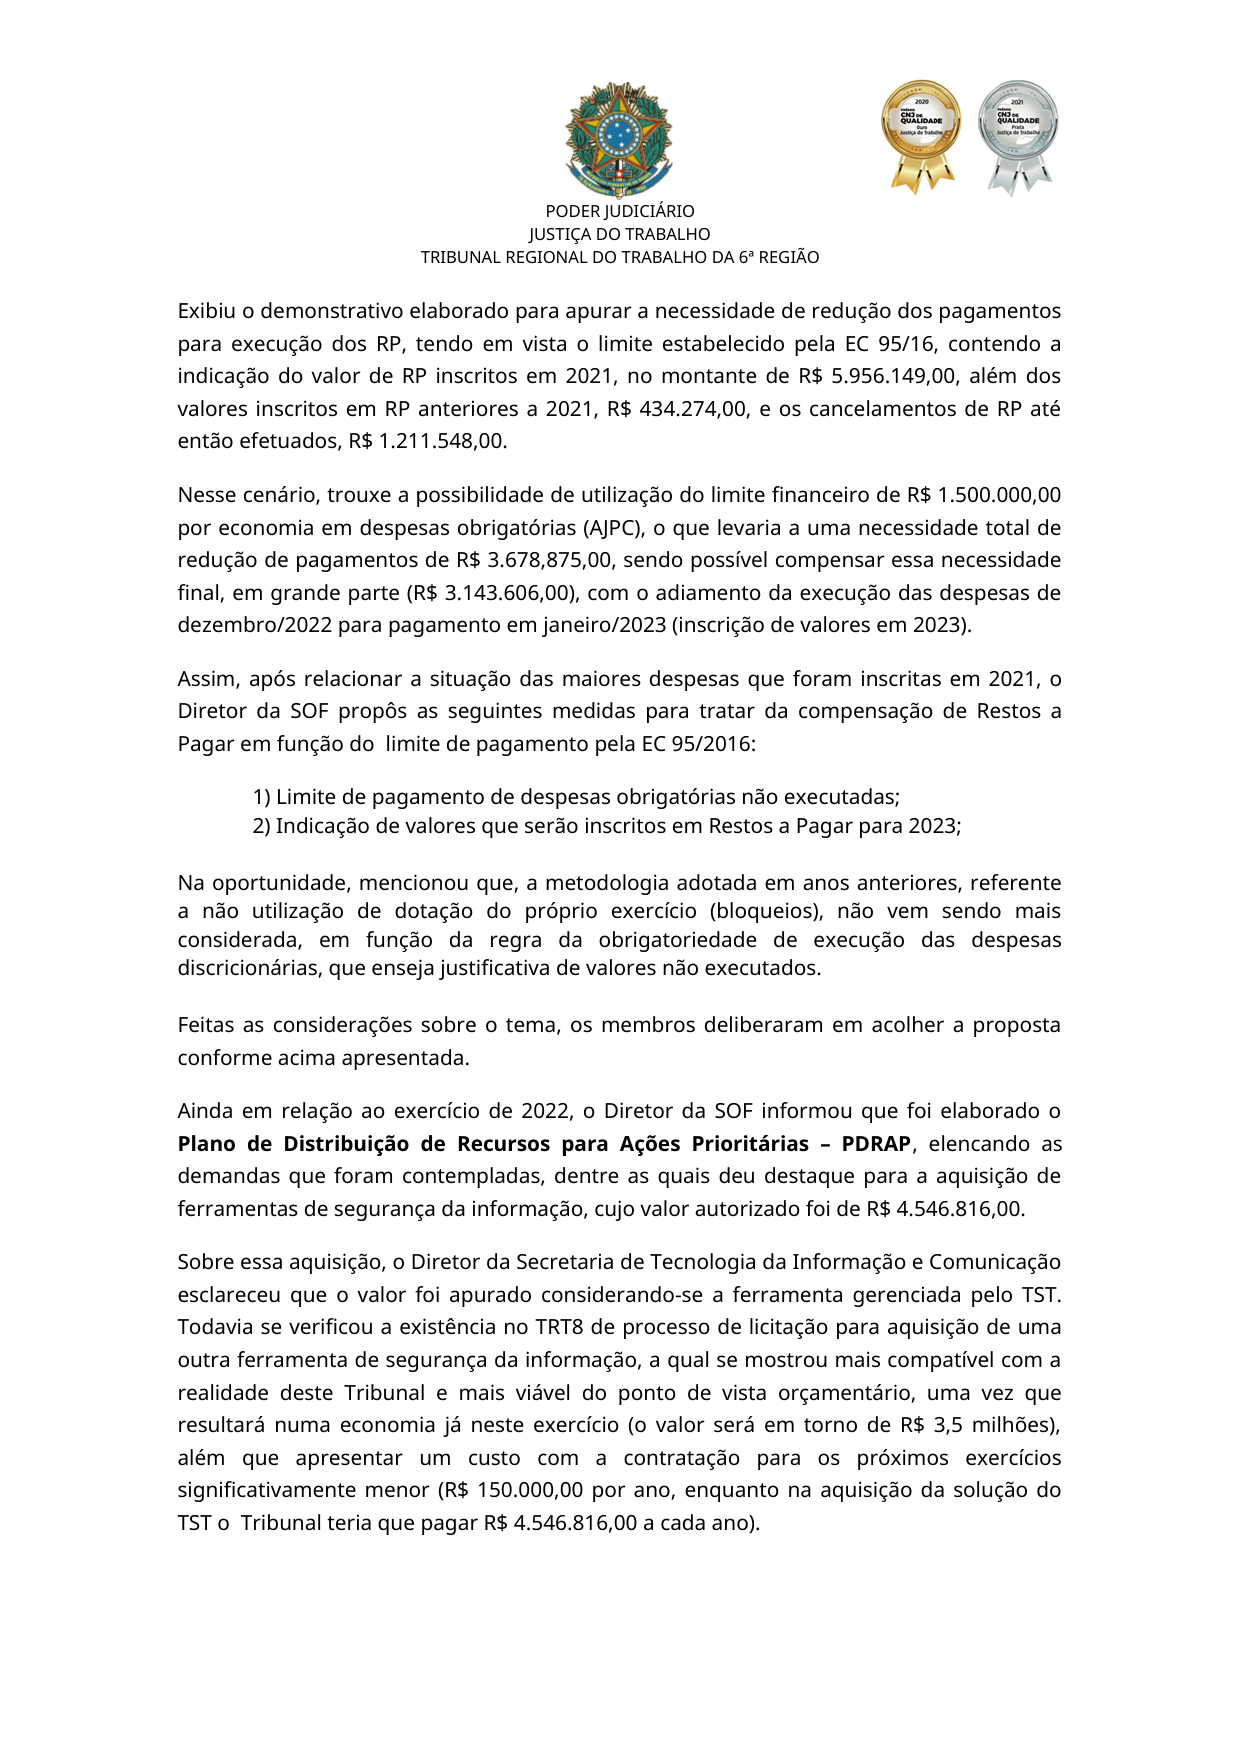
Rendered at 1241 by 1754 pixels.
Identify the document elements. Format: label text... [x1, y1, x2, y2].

text Assim, após relacionar a situação das maiores despesas que foram inscritas em 2021, o Diretor da SOF propôs as seguintes medidas para tratar da compensação de Restos a Pagar em função do limite de pagamento pela EC 95/2016: [177, 664, 1063, 757]
picture [872, 73, 1064, 200]
text Nesse cenário, trouxe a possibilidade de utilização do limite financeiro de R$ 1.500.000,00 por economia em despesas obrigatórias (AJPC), o que levaria a uma necessidade total de redução de pagamentos de R$ 3.678,875,00, sendo possível compensar essa necessidade final, em grande parte (R$ 3.143.606,00), com o adiamento da execução das despesas de dezembro/2022 para pagamento em janeiro/2023 (inscrição de valores em 2023). [177, 480, 1063, 639]
text 1) Limite de pagamento de despesas obrigatórias não executadas; [252, 782, 1063, 811]
text Ainda em relação ao exercício de 2022, o Diretor da SOF informou que foi elaborado o Plano de Distribuição de Recursos para Ações Prioritárias – PDRAP, elencando as demandas que foram contempladas, dentre as quais deu destaque para a aquisição de ferramentas de segurança da informação, cujo valor autorizado foi de R$ 4.546.816,00. [177, 1096, 1063, 1222]
text Feitas as considerações sobre o tema, os membros deliberaram em acolher a proposta conforme acima apresentada. [177, 1010, 1063, 1071]
text Na oportunidade, mencionou que, a metodologia adotada em anos anteriores, referente a não utilização de dotação do próprio exercício (bloqueios), não vem sendo mais considerada, em função da regra da obrigatoriedade de execução das despesas discricionárias, que enseja justificativa de valores não executados. [177, 868, 1063, 982]
text Sobre essa aquisição, o Diretor da Secretaria de Tecnologia da Informação e Comunicação esclareceu que o valor foi apurado considerando-se a ferramenta gerenciada pelo TST. Todavia se verificou a existência no TRT8 de processo de licitação para aquisição de uma outra ferramenta de segurança da informação, a qual se mostrou mais compatível com a realidade deste Tribunal e mais viável do ponto de vista orçamentário, uma vez que resultará numa economia já neste exercício (o valor será em torno de R$ 3,5 milhões), além que apresentar um custo com a contratação para os próximos exercícios significativamente menor (R$ 150.000,00 por ano, enquanto na aquisição da solução do TST o Tribunal teria que pagar R$ 4.546.816,00 a cada ano). [177, 1247, 1063, 1537]
text 2) Indicação de valores que serão inscritos em Restos a Pagar para 2023; [252, 811, 1063, 839]
text Exibiu o demonstrativo elaborado para apurar a necessidade de redução dos pagamentos para execução dos RP, tendo em vista o limite estabelecido pela EC 95/16, contendo a indicação do valor de RP inscritos em 2021, no montante de R$ 5.956.149,00, além dos valores inscritos em RP anteriores a 2021, R$ 434.274,00, e os cancelamentos de RP até então efetuados, R$ 1.211.548,00. [177, 296, 1063, 455]
picture [565, 82, 673, 200]
